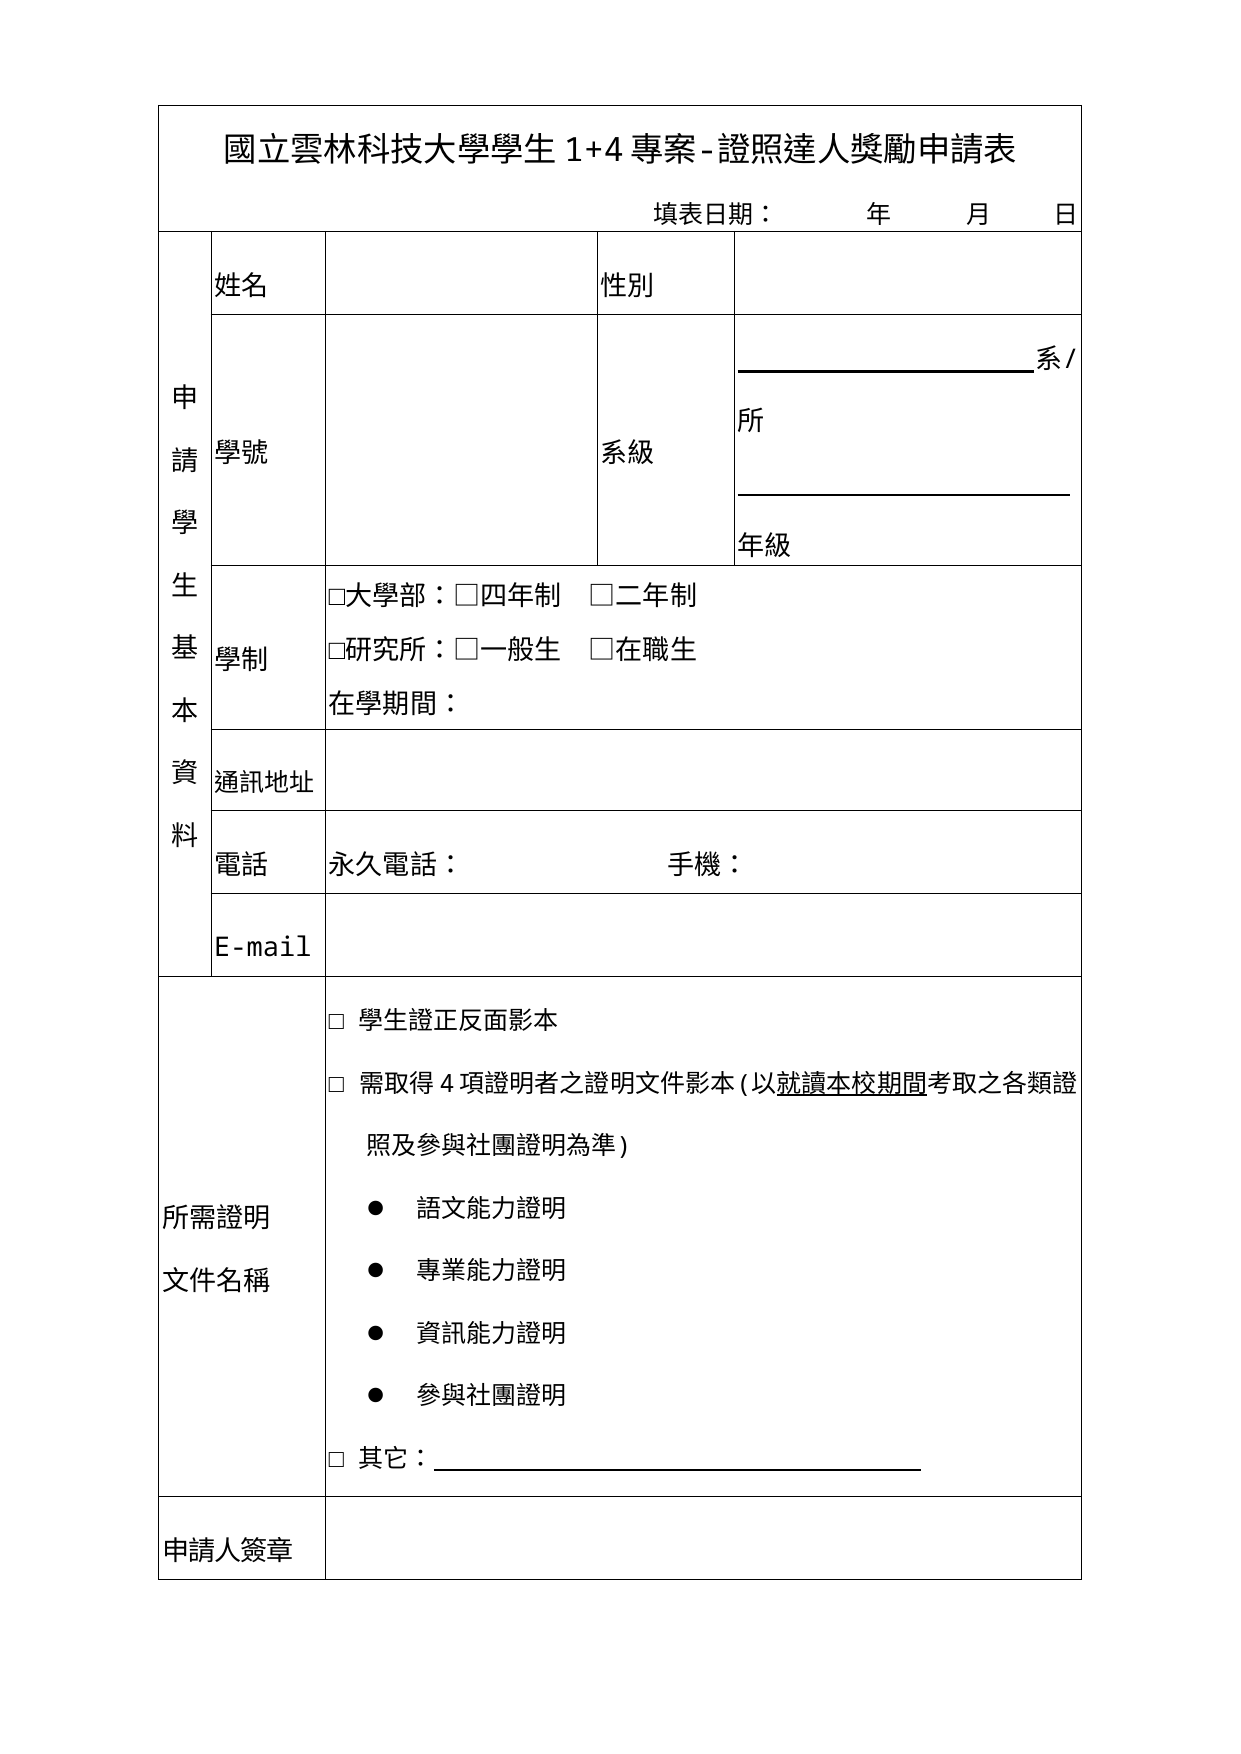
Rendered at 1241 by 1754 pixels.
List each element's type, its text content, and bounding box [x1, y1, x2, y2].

table_cell 系級 [598, 315, 734, 565]
table_cell [326, 894, 1081, 976]
table_cell 姓名 [212, 232, 325, 314]
table_cell [326, 315, 597, 565]
table_cell 永久電話： 手機： [326, 811, 1081, 893]
table_cell 學號 [212, 315, 325, 565]
table_cell □大學部：□四年制 □二年制 □研究所：□一般生 □在職生 在學期間： [326, 566, 1081, 729]
table_cell 所需證明 文件名稱 [159, 977, 325, 1496]
table_cell 性別 [598, 232, 734, 314]
table_cell 申請人簽章 [159, 1497, 325, 1579]
table_cell 申 請 學 生 基 本 資 料 [159, 232, 211, 976]
table_cell [326, 1497, 1081, 1579]
table_cell 系/所 年級 [735, 315, 1081, 565]
table_cell 電話 [212, 811, 325, 893]
table_cell [326, 232, 597, 314]
table_cell 通訊地址 [212, 730, 325, 810]
table_cell E-mail [212, 894, 325, 976]
table_cell 學制 [212, 566, 325, 729]
table_cell [735, 232, 1081, 314]
table_cell [326, 730, 1081, 810]
table_header 國立雲林科技大學學生1+4專案-證照達人獎勵申請表 填表日期： 年 月 日 [159, 106, 1081, 231]
table_cell □ 學生證正反面影本 □ 需取得4項證明者之證明文件影本(以就讀本校期間考取之各類證照及參與社團證明為準) 語文能力證明 專業能力證明 資訊能力證明 參與社團證明 □ 其它： [326, 977, 1081, 1496]
